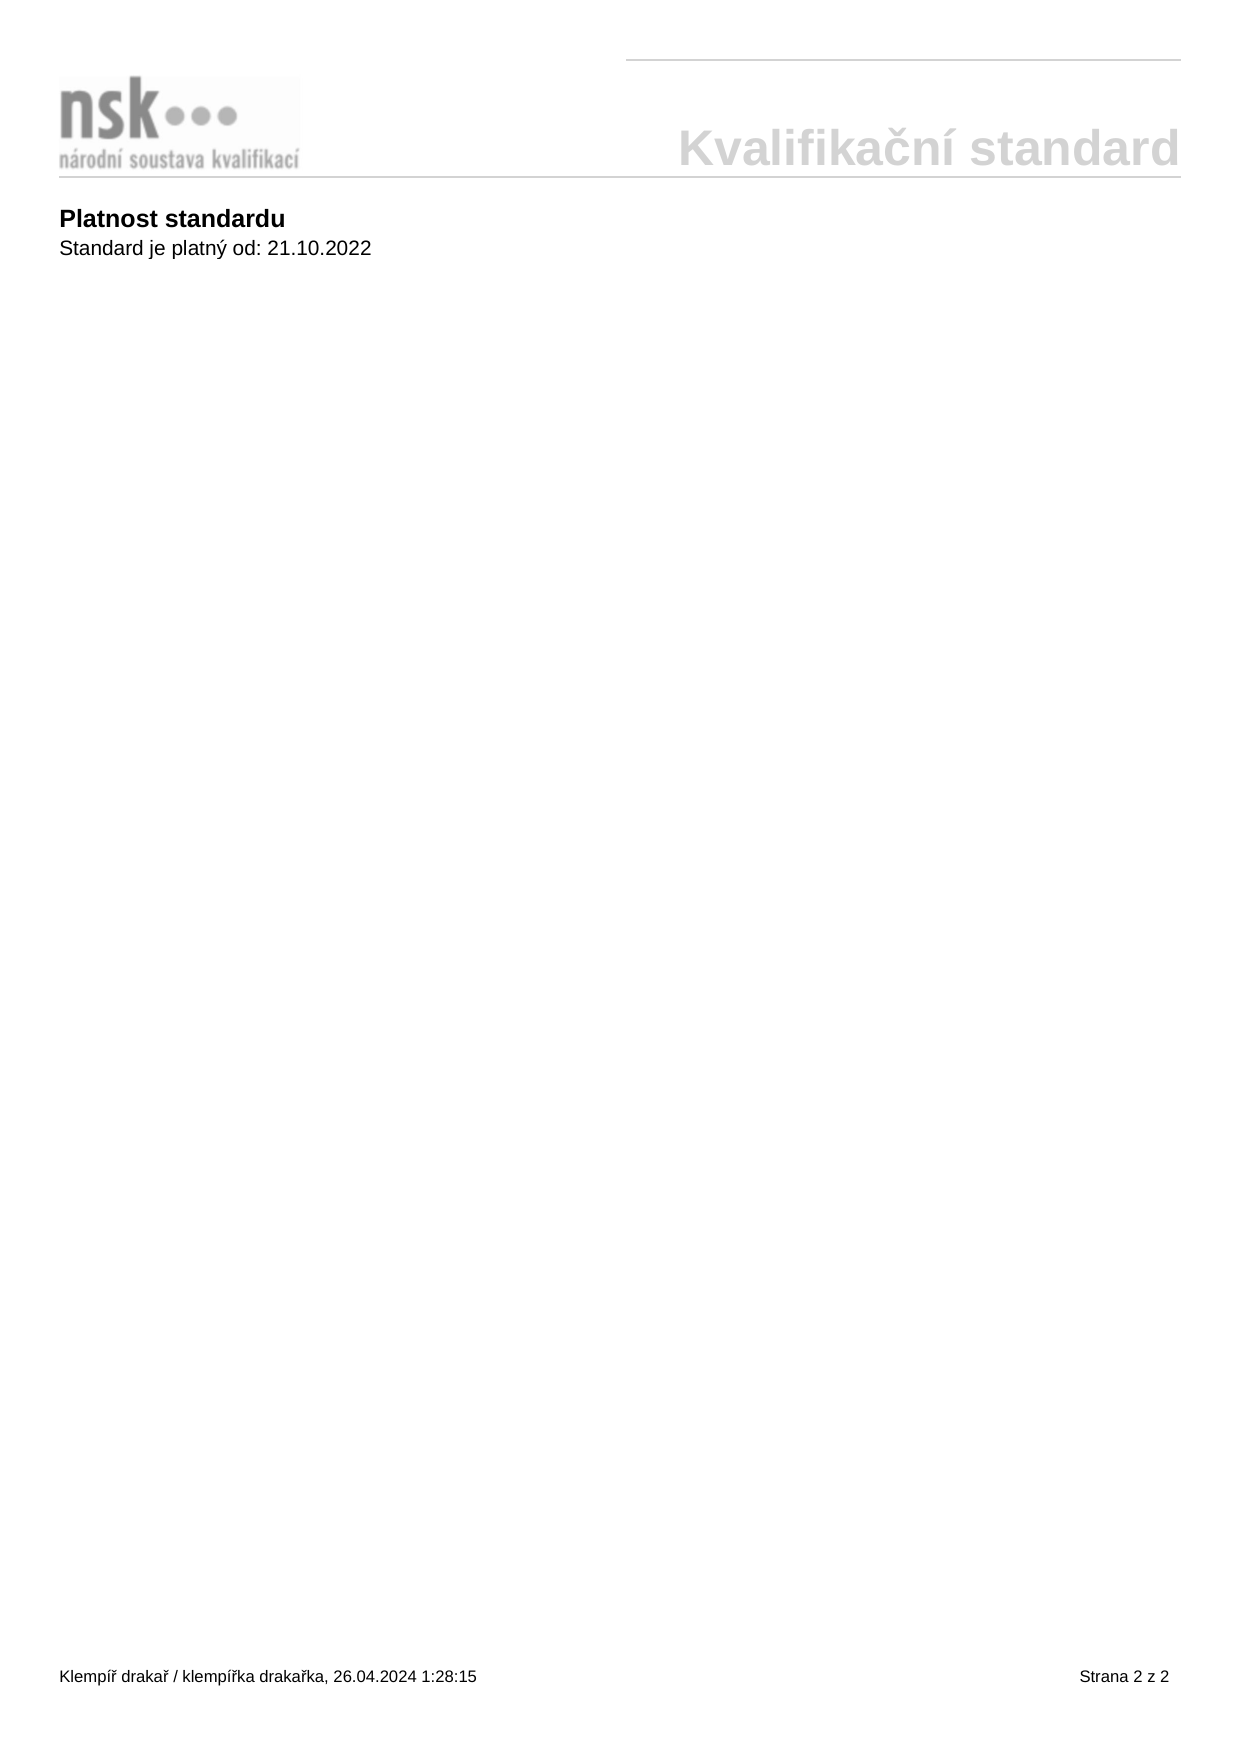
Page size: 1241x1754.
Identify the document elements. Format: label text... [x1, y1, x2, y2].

table_cell [1169, 859, 1181, 1159]
table_cell [484, 171, 620, 176]
table_cell [1093, 194, 1169, 200]
table_cell [59, 1409, 483, 1658]
table_cell [59, 859, 483, 1159]
table_cell [1093, 859, 1169, 1159]
table_cell [620, 259, 626, 559]
table_cell [1169, 1658, 1181, 1694]
table_cell [620, 859, 626, 1159]
table_cell [1093, 1159, 1169, 1409]
table_cell [626, 1409, 862, 1658]
table_cell Kvalifikační standard [626, 61, 1181, 176]
table_cell [59, 194, 483, 200]
table_cell [620, 1409, 626, 1658]
table_cell [484, 1159, 620, 1409]
table_cell [1169, 1159, 1181, 1409]
table_cell [862, 194, 1093, 200]
table_cell [626, 194, 862, 200]
table_cell [484, 194, 620, 200]
picture [58, 59, 621, 171]
table_cell [59, 559, 483, 859]
table_cell [59, 171, 483, 176]
table_cell [1093, 559, 1169, 859]
table_cell [626, 259, 862, 559]
table_cell [626, 859, 862, 1159]
table_cell [1169, 559, 1181, 859]
table_cell [1093, 259, 1169, 559]
table_cell [1169, 1409, 1181, 1658]
table_cell Standard je platný od: 21.10.2022 [59, 236, 1181, 259]
table_cell [59, 178, 1181, 194]
table_cell [626, 559, 862, 859]
table_cell [59, 259, 483, 559]
table_cell [1093, 1409, 1169, 1658]
table_cell [620, 1159, 626, 1409]
table_cell Platnost standardu [59, 200, 1181, 236]
table_cell [862, 559, 1093, 859]
table_cell [862, 859, 1093, 1159]
table_cell [484, 859, 620, 1159]
table_cell Klempíř drakař / klempířka drakařka, 26.04.2024 1:28:15 [59, 1658, 862, 1694]
table_cell [862, 259, 1093, 559]
table_cell [626, 1159, 862, 1409]
table_cell [862, 1409, 1093, 1658]
table_cell [1169, 194, 1181, 200]
table_cell [621, 59, 626, 170]
table_cell [484, 1409, 620, 1658]
table_cell [862, 1159, 1093, 1409]
table_cell [484, 559, 620, 859]
table_cell [620, 559, 626, 859]
table_cell [1169, 259, 1181, 559]
table_cell Strana 2 z 2 [862, 1658, 1169, 1694]
table_cell [59, 1159, 483, 1409]
table_cell [484, 259, 620, 559]
